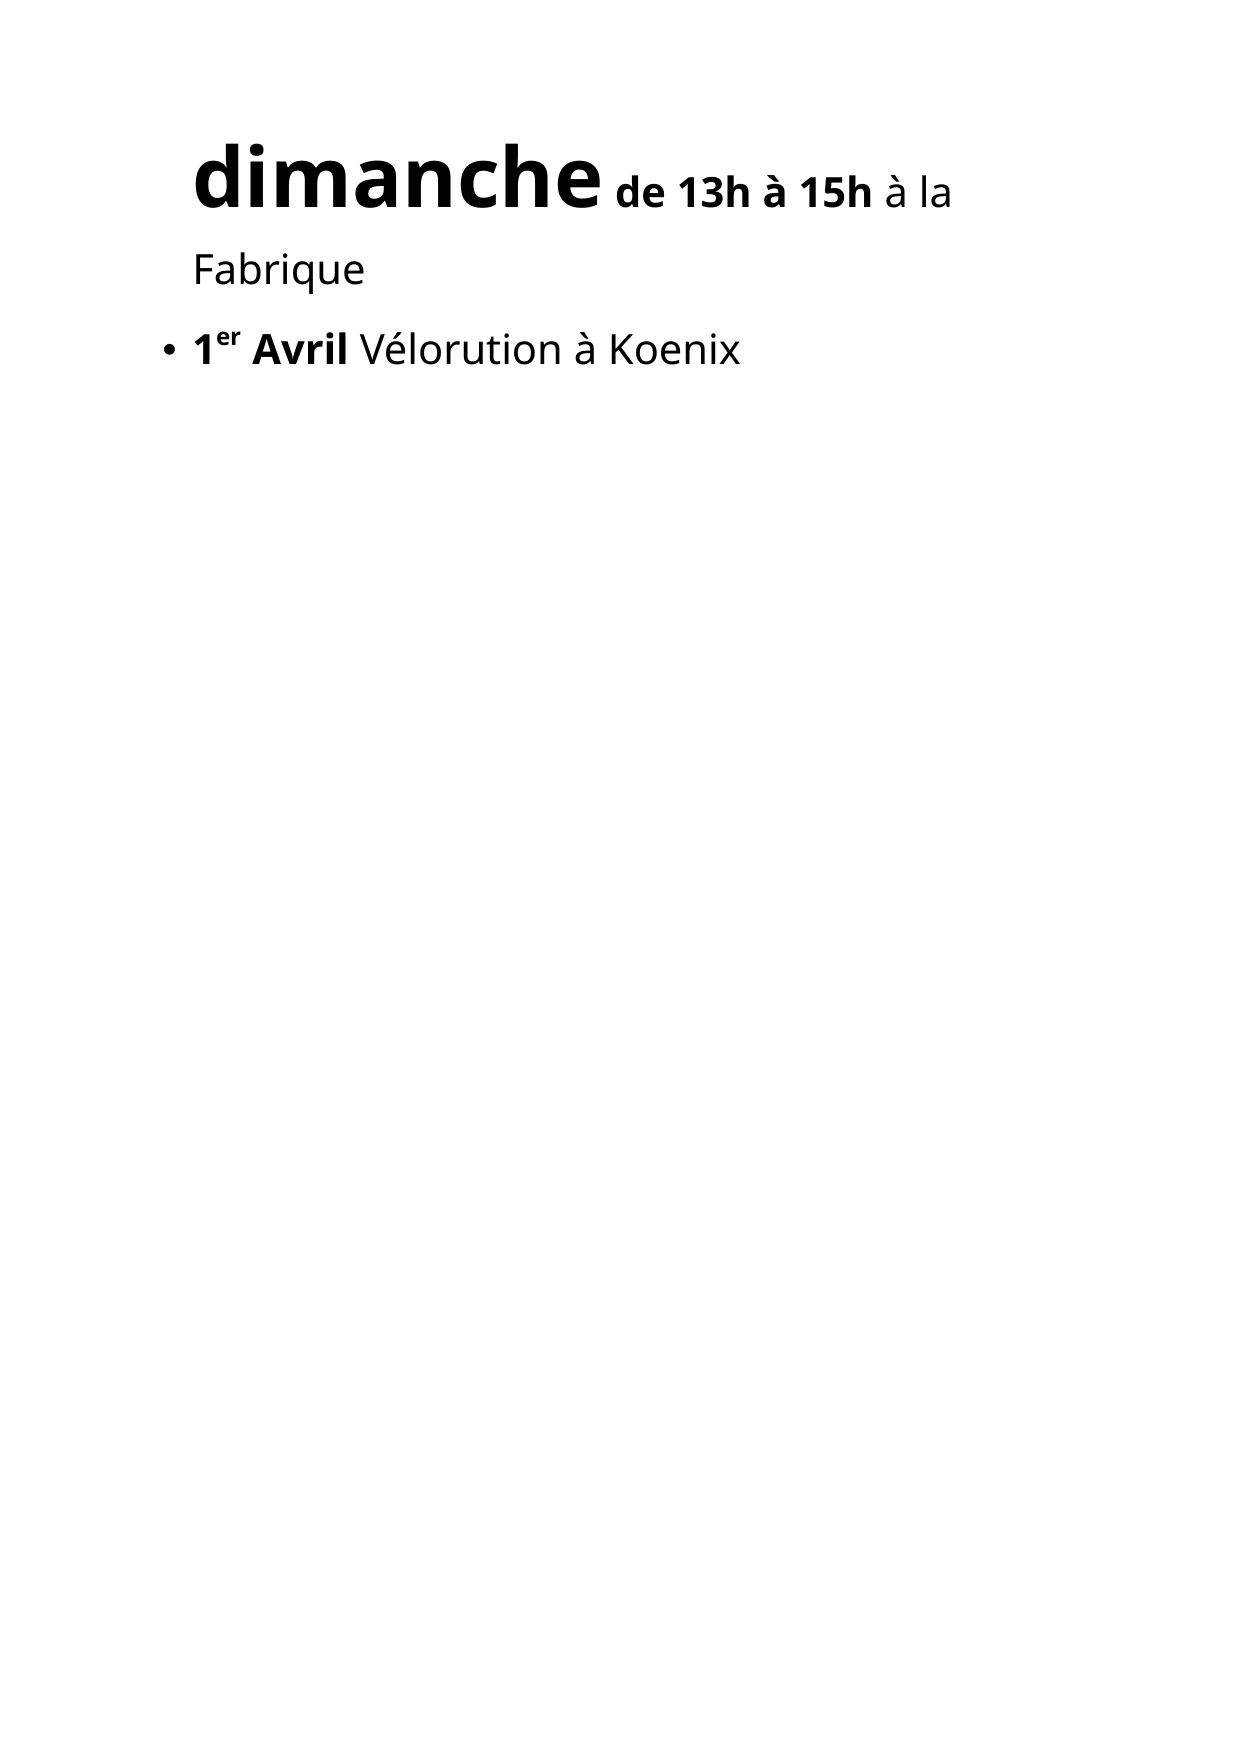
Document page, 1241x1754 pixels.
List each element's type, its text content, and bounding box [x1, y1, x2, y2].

list dimanche de 13h à 15h à la Fabrique [162, 118, 1122, 297]
list 1er Avril Vélorution à Koenix [162, 320, 1122, 377]
